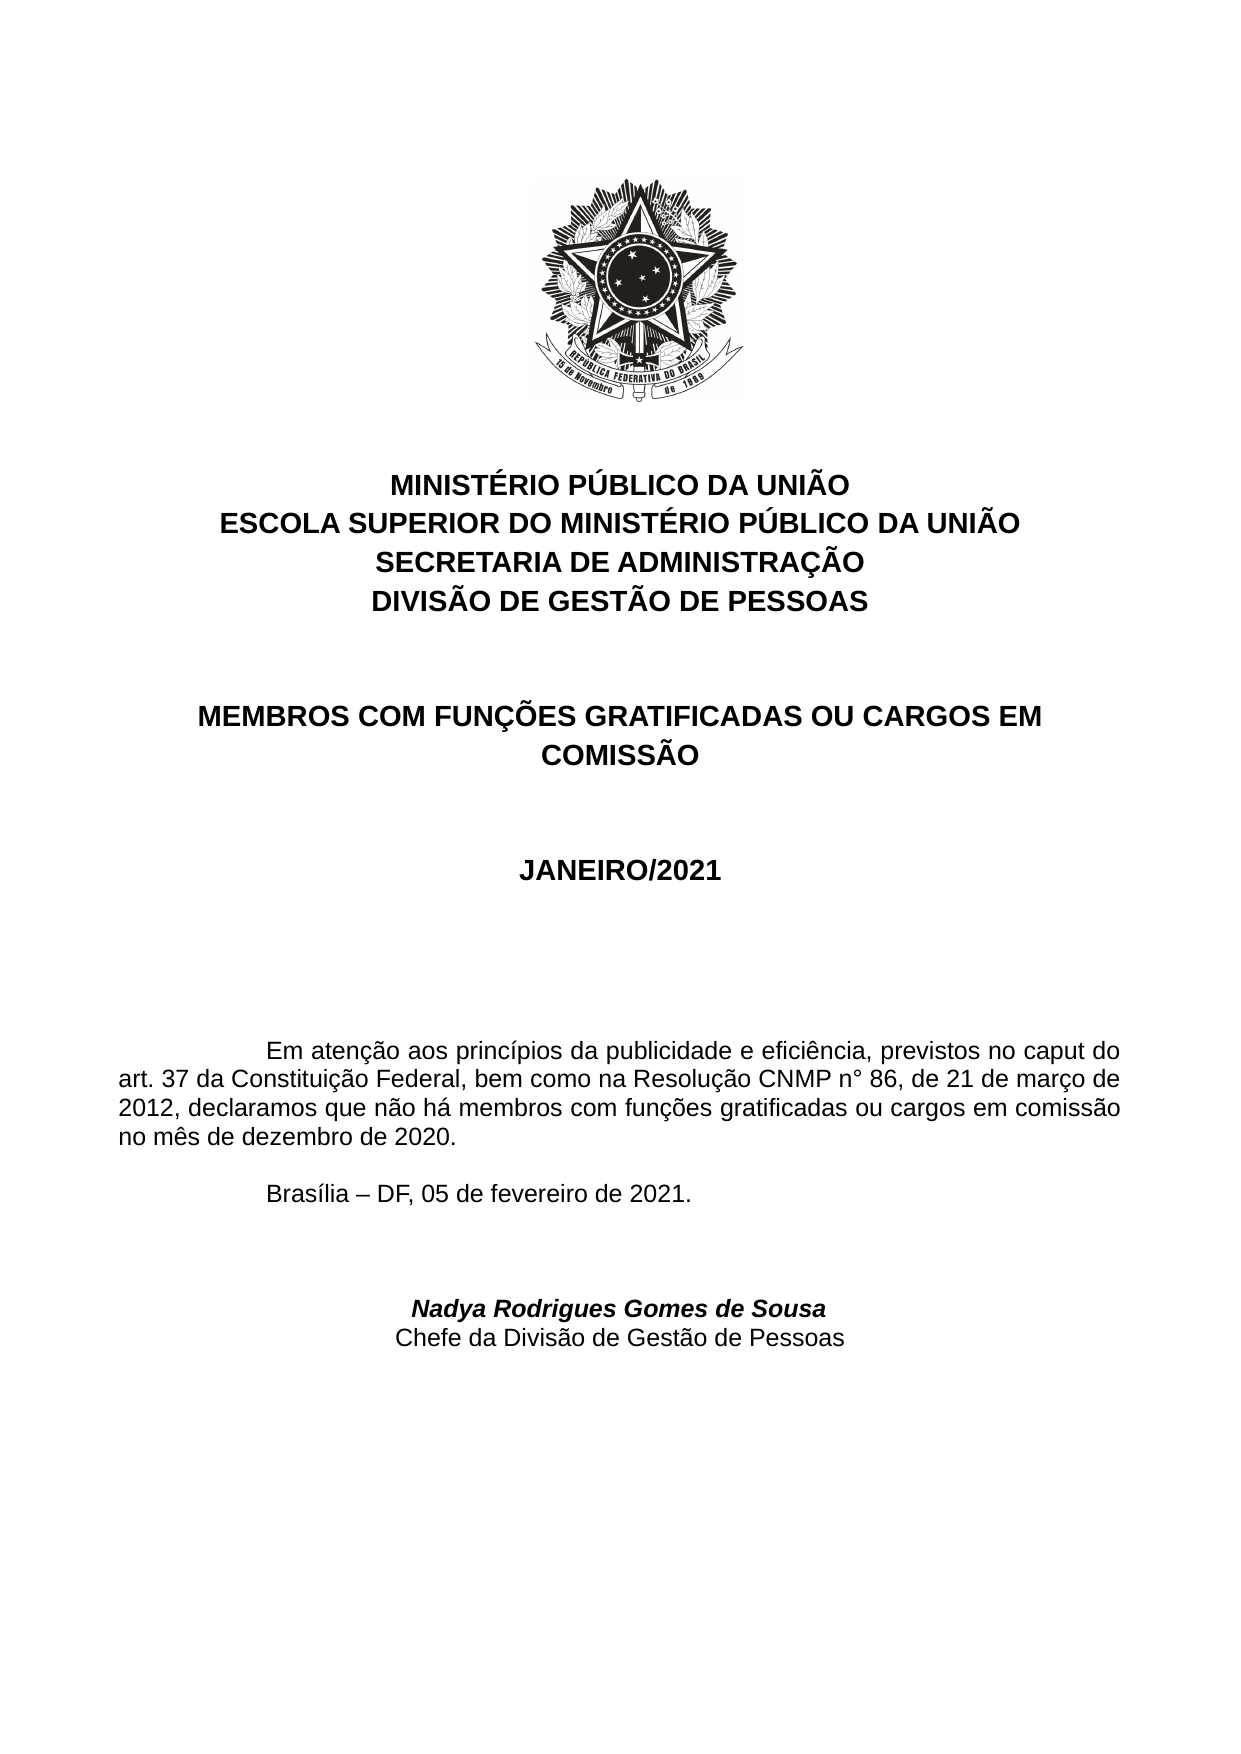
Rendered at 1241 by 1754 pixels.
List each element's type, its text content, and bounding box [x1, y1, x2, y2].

text Brasília – DF, 05 de fevereiro de 2021. [118, 1179, 1122, 1208]
text MEMBROS COM FUNÇÕES GRATIFICADAS OU CARGOS EM COMISSÃO [118, 699, 1122, 771]
text ESCOLA SUPERIOR DO MINISTÉRIO PÚBLICO DA UNIÃO [118, 506, 1122, 540]
text DIVISÃO DE GESTÃO DE PESSOAS [118, 583, 1122, 617]
text Em atenção aos princípios da publicidade e eficiência, previstos no caput do art. 37 da Constituição Federal, bem como na Resolução CNMP n° 86, de 21 de março de 2012, declaramos que não há membros com funções gratificadas ou cargos em comissão no mês de dezembro de 2020. [118, 1036, 1122, 1151]
text SECRETARIA DE ADMINISTRAÇÃO [118, 545, 1122, 578]
text JANEIRO/2021 [118, 853, 1122, 887]
text MINISTÉRIO PÚBLICO DA UNIÃO [118, 468, 1122, 501]
text Chefe da Divisão de Gestão de Pessoas [118, 1323, 1122, 1352]
text Nadya Rodrigues Gomes de Sousa [118, 1294, 1122, 1323]
picture [530, 177, 746, 404]
